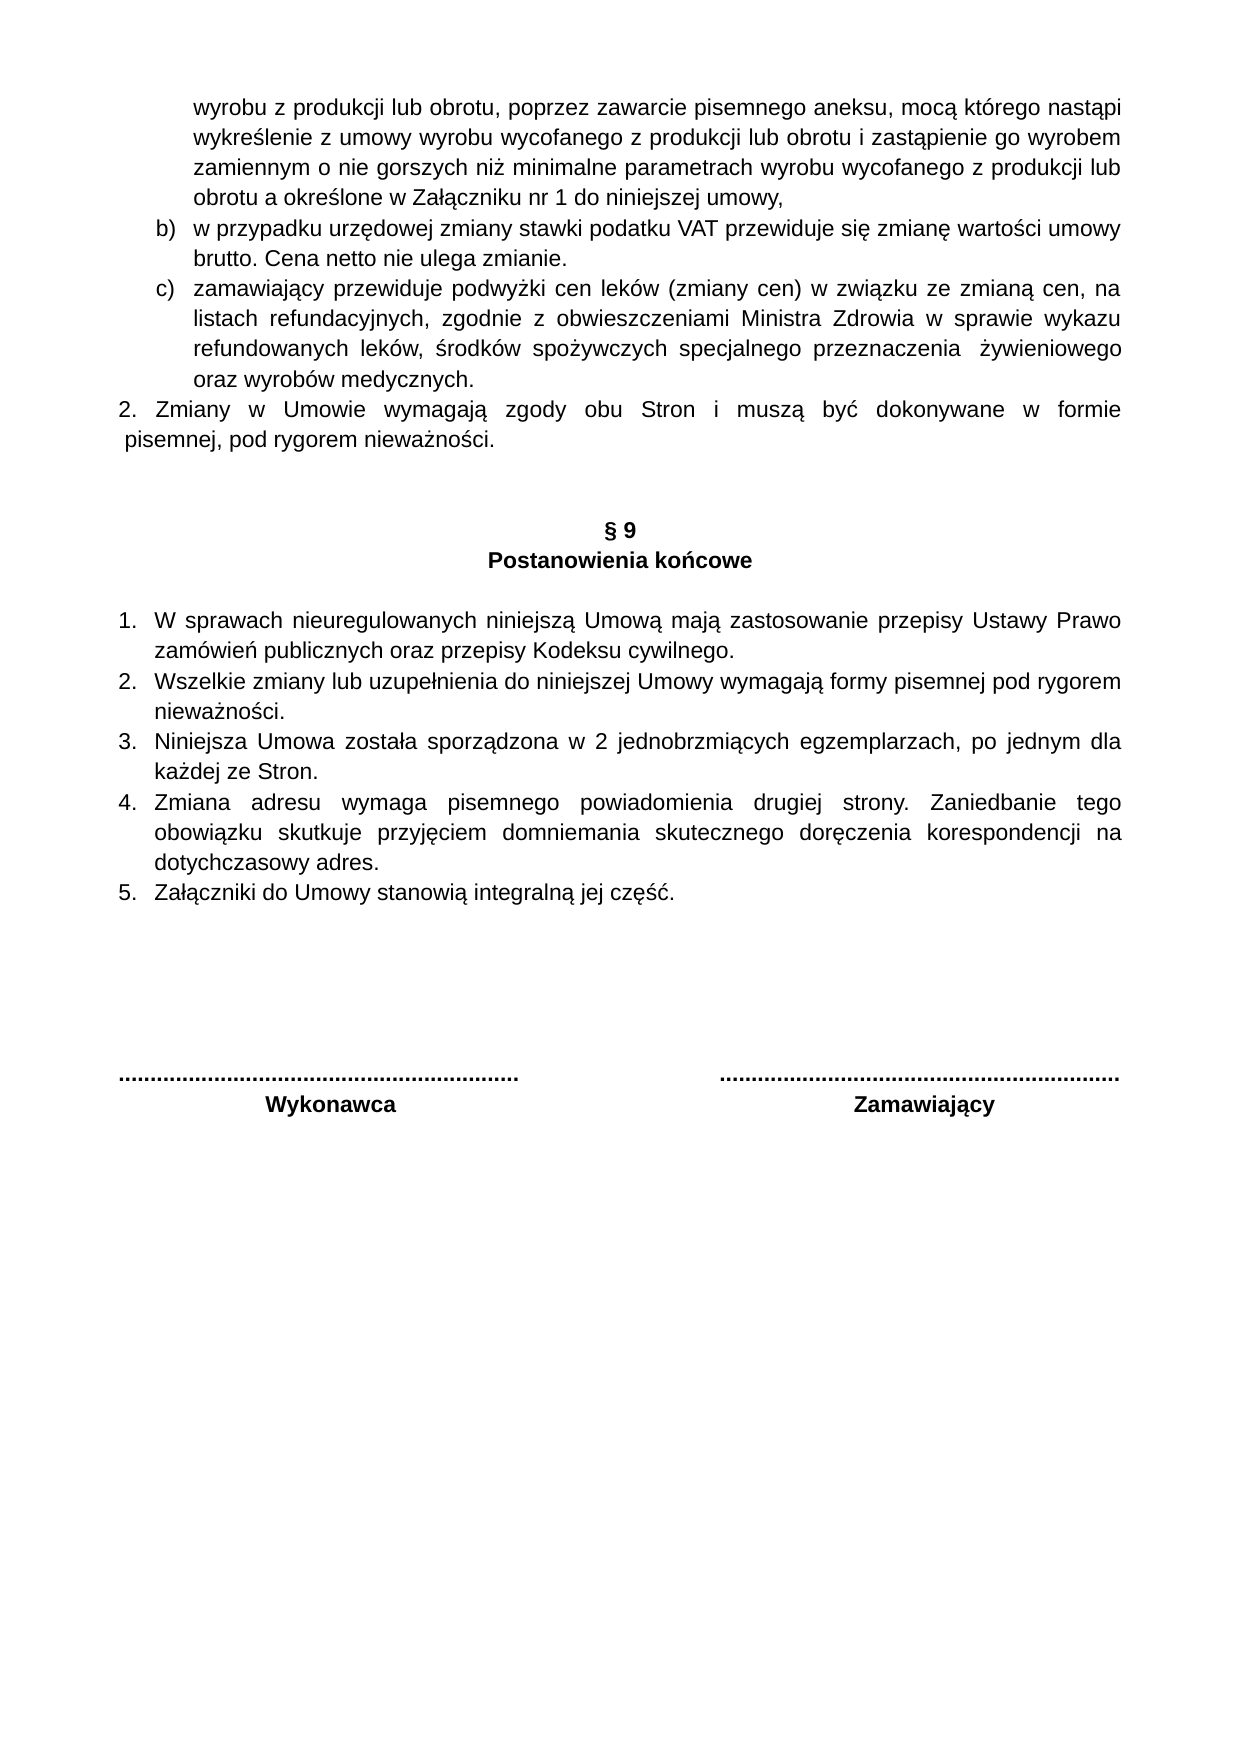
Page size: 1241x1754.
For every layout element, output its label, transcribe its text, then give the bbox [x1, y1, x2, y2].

list Załączniki do Umowy stanowią integralną jej część. [118, 879, 1122, 906]
list Niniejsza Umowa została sporządzona w 2 jednobrzmiących egzemplarzach, po jednym dla każdej ze Stron. [118, 728, 1122, 785]
list w przypadku urzędowej zmiany stawki podatku VAT przewiduje się zmianę wartości umowy brutto. Cena netto nie ulega zmianie. [156, 214, 1122, 271]
list W sprawach nieuregulowanych niniejszą Umową mają zastosowanie przepisy Ustawy Prawo zamówień publicznych oraz przepisy Kodeksu cywilnego. [118, 607, 1122, 664]
list Zmiana adresu wymaga pisemnego powiadomienia drugiej strony. Zaniedbanie tego obowiązku skutkuje przyjęciem domniemania skutecznego doręczenia korespondencji na dotychczasowy adres. [118, 788, 1122, 875]
list zamawiający przewiduje podwyżki cen leków (zmiany cen) w związku ze zmianą cen, na listach refundacyjnych, zgodnie z obwieszczeniami Ministra Zdrowia w sprawie wykazu refundowanych leków, środków spożywczych specjalnego przeznaczenia żywieniowego oraz wyrobów medycznych. [156, 275, 1122, 392]
text § 9 [118, 517, 1122, 543]
list Wszelkie zmiany lub uzupełnienia do niniejszej Umowy wymagają formy pisemnej pod rygorem nieważności. [118, 668, 1122, 724]
list wyrobu z produkcji lub obrotu, poprzez zawarcie pisemnego aneksu, mocą którego nastąpi wykreślenie z umowy wyrobu wycofanego z produkcji lub obrotu i zastąpienie go wyrobem zamiennym o nie gorszych niż minimalne parametrach wyrobu wycofanego z produkcji lub obrotu a określone w Załączniku nr 1 do niniejszej umowy, [156, 94, 1122, 211]
text Wykonawca Zamawiający [118, 1091, 1122, 1117]
text 2. Zmiany w Umowie wymagają zgody obu Stron i muszą być dokonywane w formie pisemnej, pod rygorem nieważności. [118, 396, 1122, 452]
text ............................................................... ............................................................... [118, 1060, 1122, 1087]
text Postanowienia końcowe [118, 547, 1122, 573]
